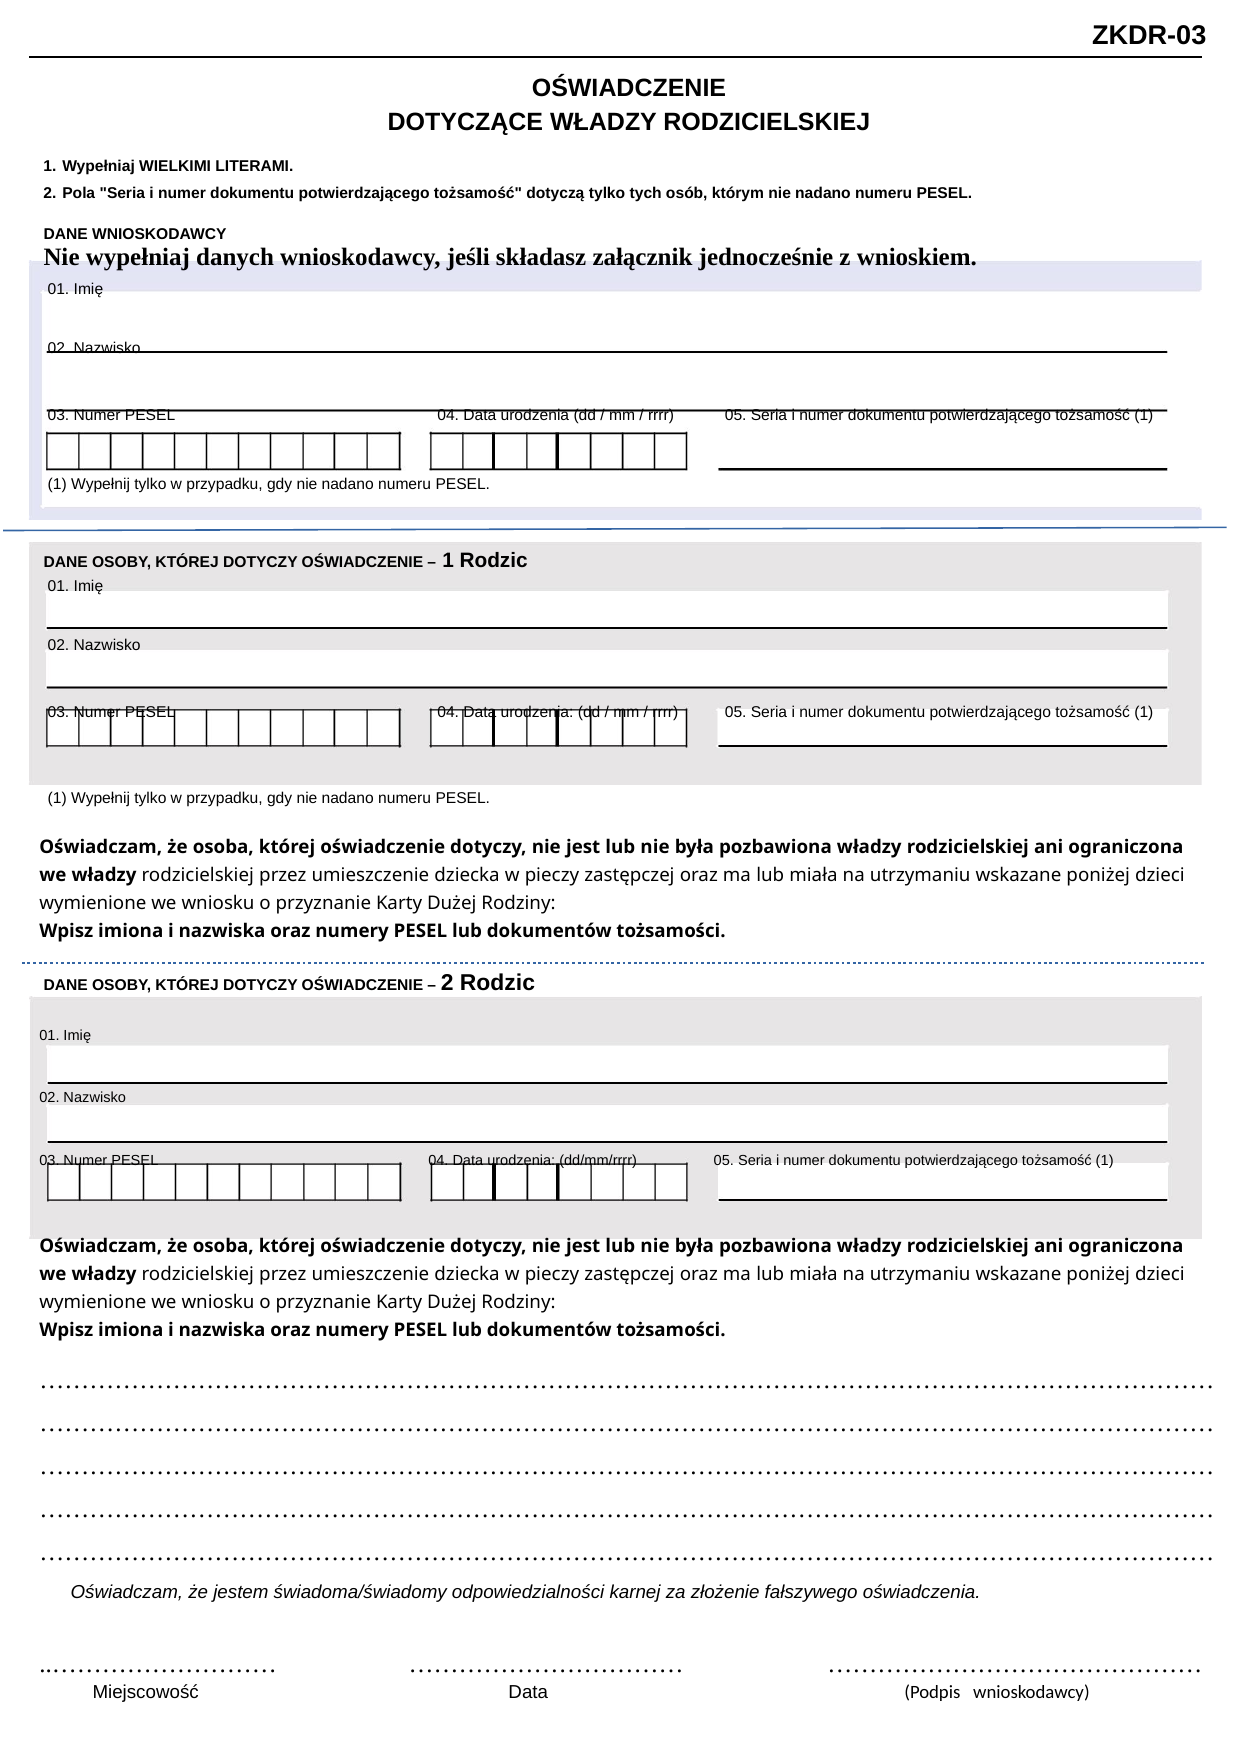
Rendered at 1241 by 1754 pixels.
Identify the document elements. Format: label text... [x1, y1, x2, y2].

text (1) Wypełnij tylko w przypadku, gdy nie nadano numeru PESEL. [47, 789, 1217, 807]
table_header [533, 1602, 885, 1649]
text Oświadczam, że osoba, której oświadczenie dotyczy, nie jest lub nie była pozbawiona władzy rodzicielskiej ani ograniczona we władzy rodzicielskiej przez umieszczenie dziecka w pieczy zastępczej oraz ma lub miała na utrzymaniu wskazane poniżej dzieci wymienione we wniosku o przyznanie Karty Dużej Rodziny: [39, 1239, 1185, 1313]
list Wypełniaj WIELKIMI LITERAMI. [43, 157, 1217, 175]
text 01. Imię [1202, 577, 1217, 594]
table_cell [885, 1628, 1193, 1649]
text 02. Nazwisko [1202, 1086, 1217, 1107]
table_header [885, 1602, 1193, 1627]
text DOTYCZĄCE WŁADZY RODZICIELSKIEJ [39, 107, 1218, 136]
text 01. Imię [1202, 280, 1217, 298]
text Oświadczam, że osoba, której oświadczenie dotyczy, nie jest lub nie była pozbawiona władzy rodzicielskiej ani ograniczona we władzy rodzicielskiej przez umieszczenie dziecka w pieczy zastępczej oraz ma lub miała na utrzymaniu wskazane poniżej dzieci wymienione we wniosku o przyznanie Karty Dużej Rodziny: [39, 833, 1185, 915]
text 01. Imię [1202, 1023, 1217, 1044]
picture [29, 996, 1202, 1239]
text ZKDR-03 [39, 19, 1206, 50]
picture [28, 542, 1202, 785]
text Oświadczam, że jestem świadoma/świadomy odpowiedzialności karnej za złożenie fałszywego oświadczenia. [70, 1580, 1217, 1602]
text DANE WNIOSKODAWCY [43, 224, 1217, 242]
table_header [268, 1602, 533, 1649]
text Miejscowość Data (Podpis wnioskodawcy) [39, 1680, 1217, 1703]
text Nie wypełniaj danych wnioskodawcy, jeśli składasz załącznik jednocześnie z wnioskiem. [43, 242, 1217, 271]
text ………………………………………………………………………………………………………………………………………………………………………………………………………………………………………………………………………………………………………………………………………………………………………………………………………………………………………………………………………………………………………………………………………………………………………………………………………………………………………………… [39, 1365, 1217, 1566]
text ..……………………… …………………………… ……………………………………… [39, 1649, 1217, 1678]
text 02. Nazwisko [1202, 339, 1217, 357]
list Pola "Seria i numer dokumentu potwierdzającego tożsamość" dotyczą tylko tych osób, którym nie nadano numeru PESEL. [43, 183, 1217, 201]
text Wpisz imiona i nazwiska oraz numery PESEL lub dokumentów tożsamości. [39, 917, 1185, 943]
text OŚWIADCZENIE [39, 73, 1218, 102]
text DANE OSOBY, KTÓREJ DOTYCZY OŚWIADCZENIE – 2 Rodzic [43, 968, 1217, 995]
picture [28, 260, 1202, 520]
text Wpisz imiona i nazwiska oraz numery PESEL lub dokumentów tożsamości. [39, 1316, 1185, 1341]
text 02. Nazwisko [1202, 635, 1217, 653]
